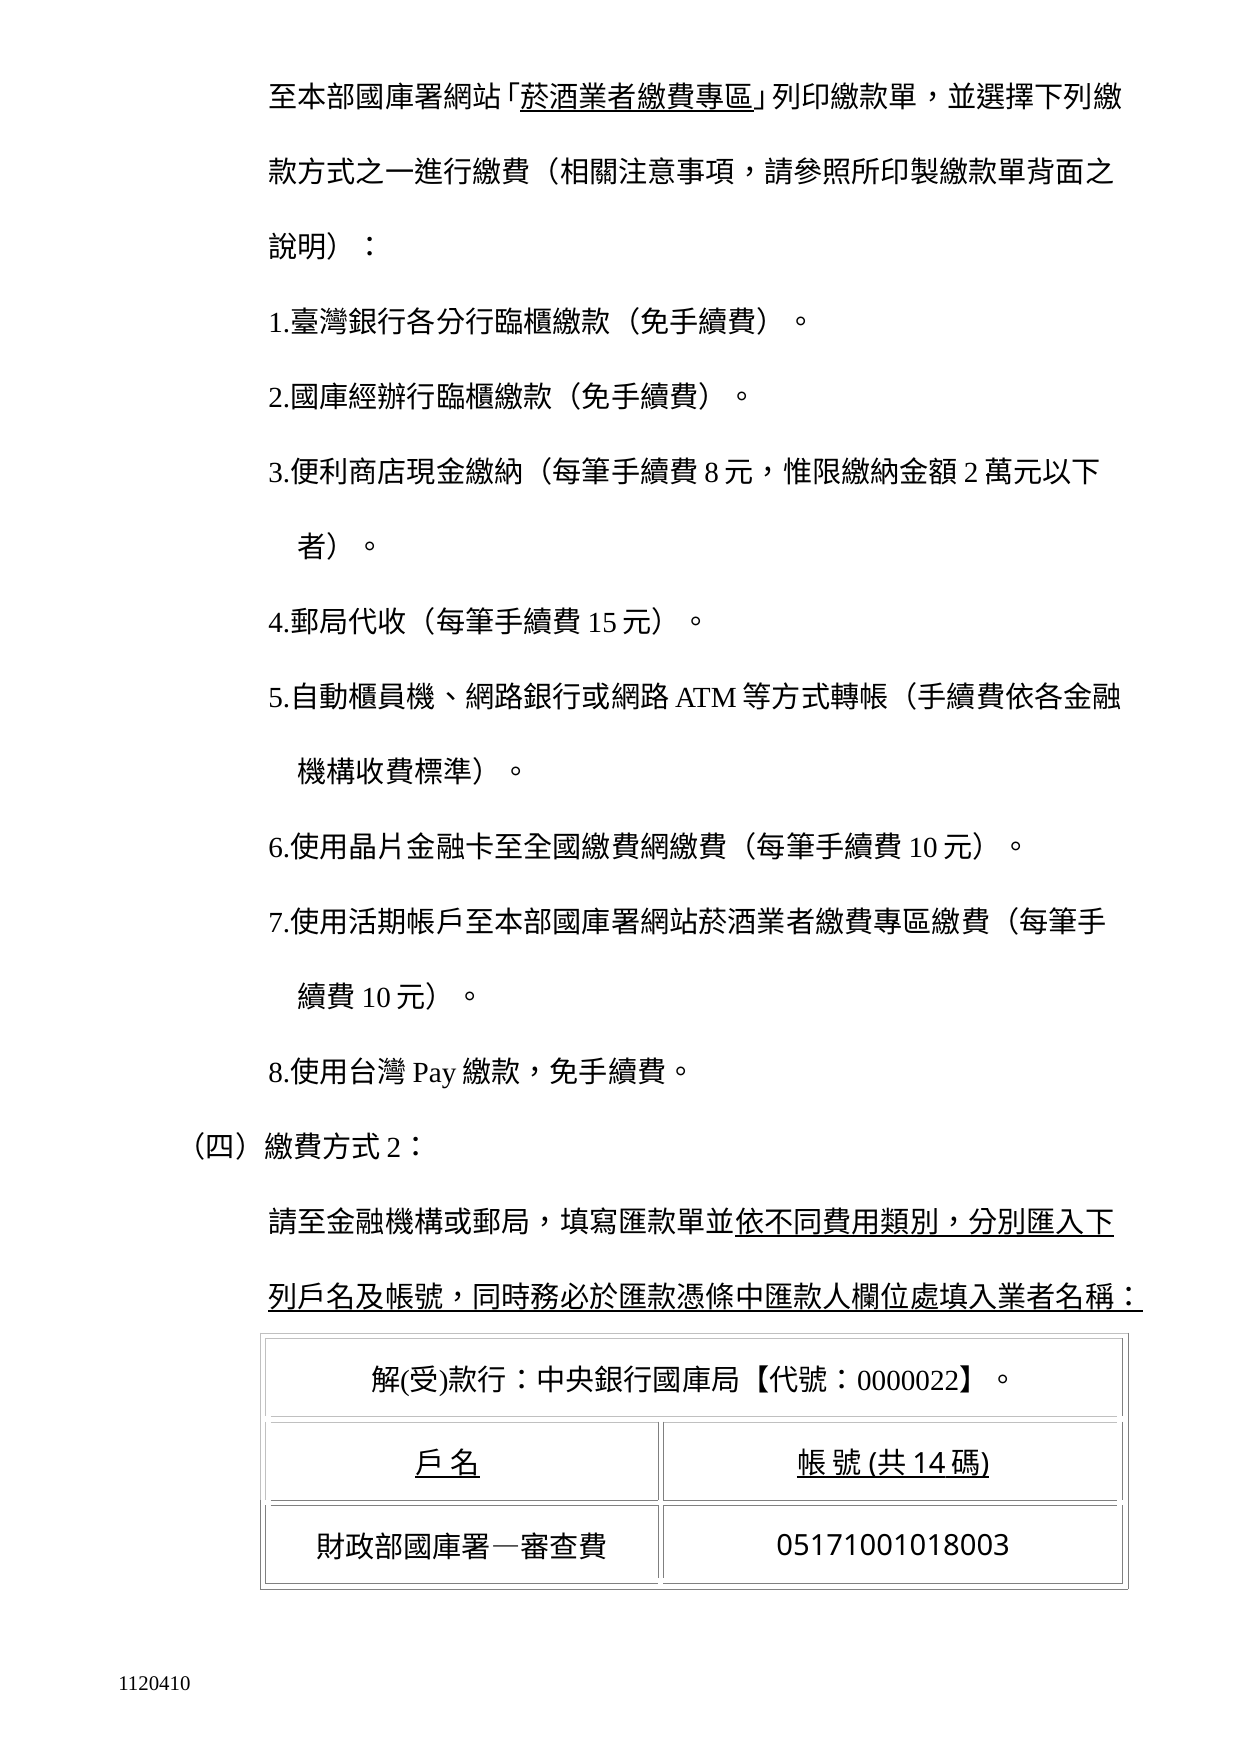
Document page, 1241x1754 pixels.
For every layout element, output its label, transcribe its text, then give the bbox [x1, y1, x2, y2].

text 8.使用台灣Pay繳款，免手續費。 [268, 1033, 1122, 1108]
text 請至金融機構或郵局，填寫匯款單並依不同費用類別，分別匯入下列戶名及帳號，同時務必於匯款憑條中匯款人欄位處填入業者名稱： [268, 1183, 1122, 1310]
text 2.國庫經辦行臨櫃繳款（免手續費）。 [268, 358, 1122, 433]
text 至本部國庫署網站「菸酒業者繳費專區」列印繳款單，並選擇下列繳款方式之一進行繳費（相關注意事項，請參照所印製繳款單背面之說明）： [268, 58, 1122, 283]
text 5.自動櫃員機、網路銀行或網路ATM等方式轉帳（手續費依各金融機構收費標準）。 [268, 658, 1122, 808]
text 請至金融機構或郵局，填寫匯款單並依不同費用類別，分別匯入下列戶名及帳號，同時務必於匯款憑條中匯款人欄位處填入業者名稱： [268, 1312, 1122, 1333]
table_cell 財政部國庫署—審查費 [263, 1500, 661, 1583]
text 3.便利商店現金繳納（每筆手續費8元，惟限繳納金額2萬元以下者）。 [268, 433, 1122, 583]
text 1.臺灣銀行各分行臨櫃繳款（免手續費）。 [268, 283, 1122, 358]
text 4.郵局代收（每筆手續費15元）。 [268, 583, 1122, 658]
table_cell 帳 號 (共14碼) [661, 1416, 1125, 1500]
table_header 解(受)款行：中央銀行國庫局【代號：0000022】。 [263, 1334, 1125, 1416]
text 6.使用晶片金融卡至全國繳費網繳費（每筆手續費10元）。 [268, 808, 1122, 883]
table_cell 05171001018003 [661, 1500, 1125, 1583]
table_cell 戶 名 [263, 1416, 661, 1500]
text 7.使用活期帳戶至本部國庫署網站菸酒業者繳費專區繳費（每筆手續費10元）。 [268, 883, 1122, 1033]
text （四）繳費方式2： [118, 1108, 1122, 1183]
